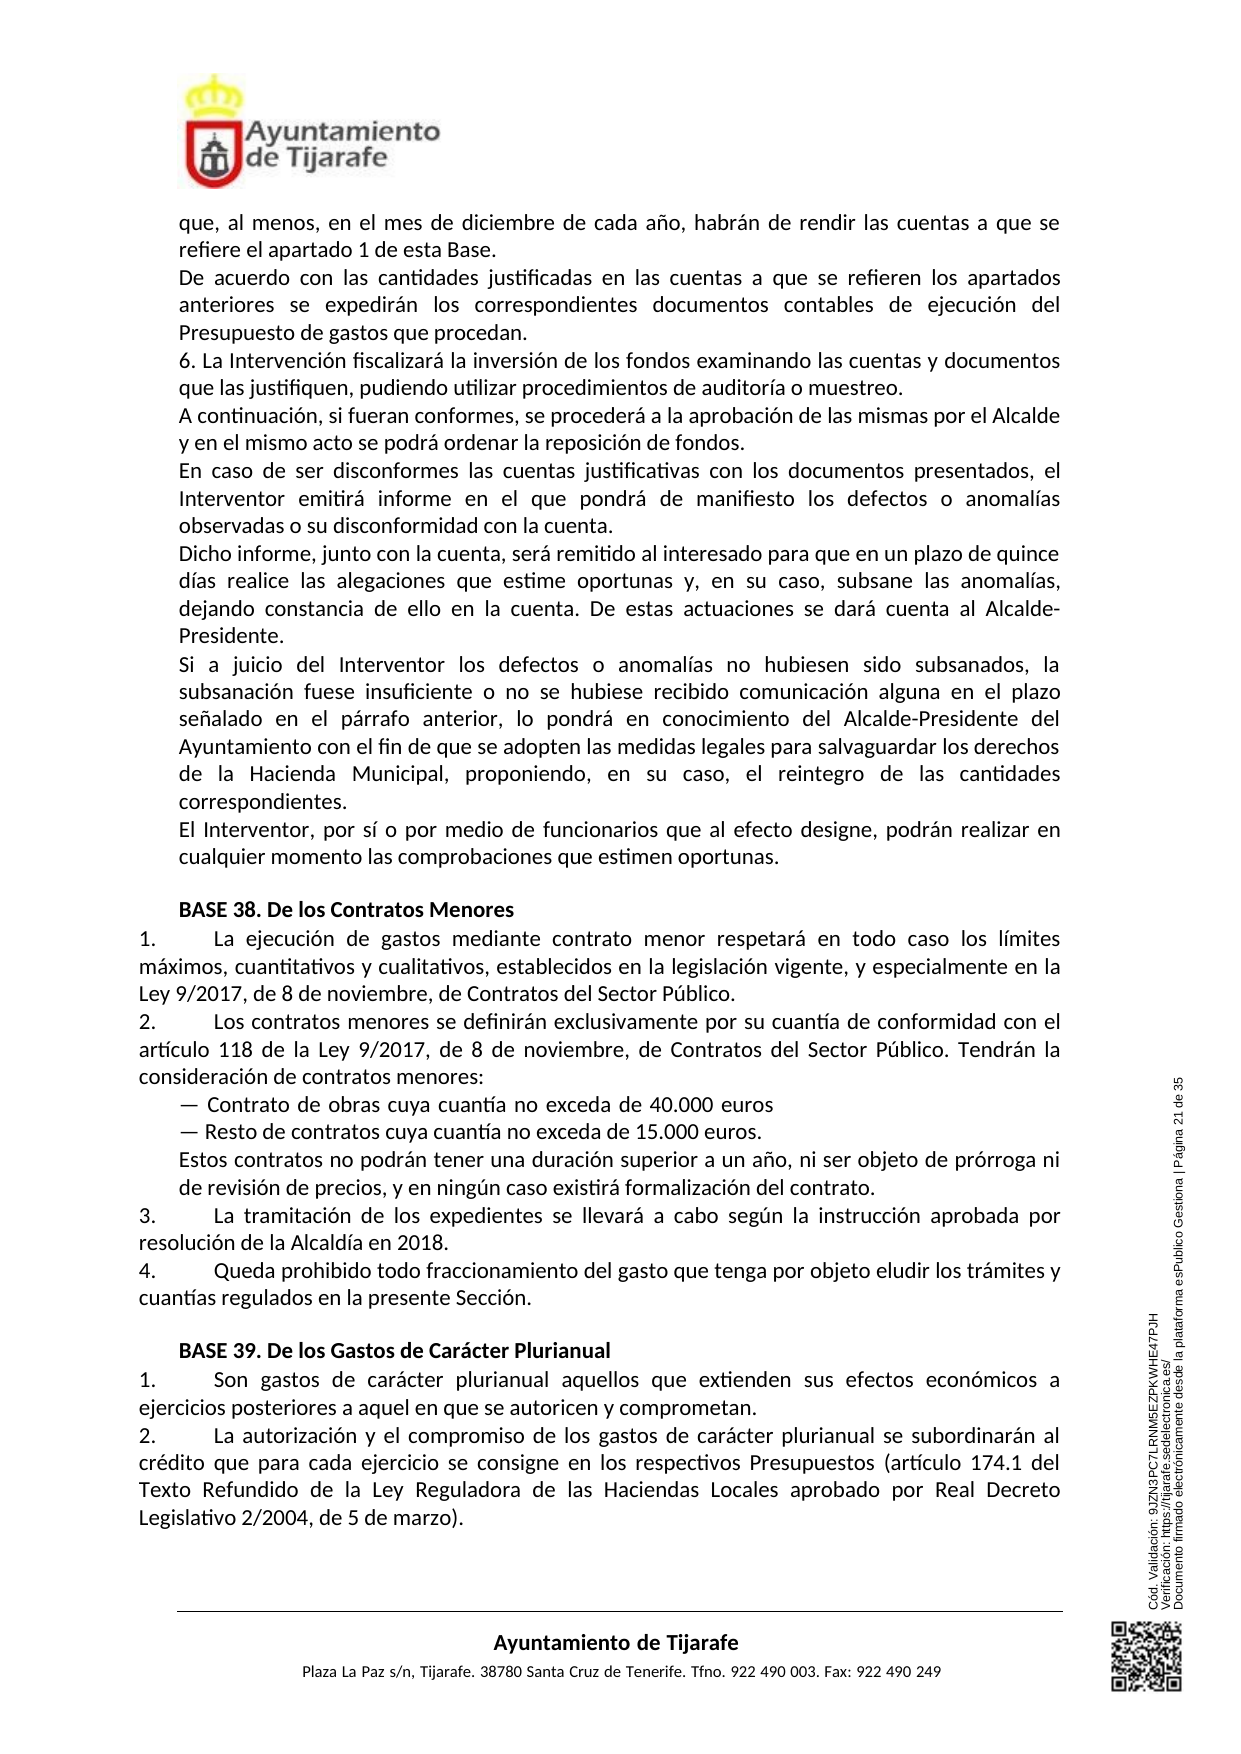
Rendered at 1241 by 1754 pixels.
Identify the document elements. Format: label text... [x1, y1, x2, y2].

text Estos contratos no podrán tener una duración superior a un año, ni ser objeto de prórroga ni de revisión de precios, y en ningún caso existirá formalización del contrato. [179, 1146, 1062, 1201]
text que, al menos, en el mes de diciembre de cada año, habrán de rendir las cuentas a que se refiere el apartado 1 de esta Base. [179, 208, 1062, 263]
list La autorización y el compromiso de los gastos de carácter plurianual se subordinarán al crédito que para cada ejercicio se consigne en los respectivos Presupuestos (artículo 174.1 del Texto Refundido de la Ley Reguladora de las Haciendas Locales aprobado por Real Decreto Legislativo 2/2004, de 5 de marzo). [139, 1421, 1062, 1531]
subtitle BASE 38. De los Contratos Menores [179, 896, 1064, 923]
text A continuación, si fueran conformes, se procederá a la aprobación de las mismas por el Alcalde y en el mismo acto se podrá ordenar la reposición de fondos. [179, 402, 1062, 457]
list La tramitación de los expedientes se llevará a cabo según la instrucción aprobada por resolución de la Alcaldía en 2018. [139, 1201, 1062, 1256]
list Queda prohibido todo fraccionamiento del gasto que tenga por objeto eludir los trámites y cuantías regulados en la presente Sección. [139, 1257, 1062, 1311]
text 6. La Intervención fiscalizará la inversión de los fondos examinando las cuentas y documentos que las justifiquen, pudiendo utilizar procedimientos de auditoría o muestreo. [179, 346, 1062, 401]
list Los contratos menores se definirán exclusivamente por su cuantía de conformidad con el artículo 118 de la Ley 9/2017, de 8 de noviembre, de Contratos del Sector Público. Tendrán la consideración de contratos menores: [139, 1008, 1062, 1090]
text En caso de ser disconformes las cuentas justificativas con los documentos presentados, el Interventor emitirá informe en el que pondrá de manifiesto los defectos o anomalías observadas o su disconformidad con la cuenta. [179, 457, 1062, 539]
text De acuerdo con las cantidades justificadas en las cuentas a que se refieren los apartados anteriores se expedirán los correspondientes documentos contables de ejecución del Presupuesto de gastos que procedan. [179, 263, 1062, 346]
list Son gastos de carácter plurianual aquellos que extienden sus efectos económicos a ejercicios posteriores a aquel en que se autoricen y comprometan. [139, 1366, 1062, 1421]
text Si a juicio del Interventor los defectos o anomalías no hubiesen sido subsanados, la subsanación fuese insuficiente o no se hubiese recibido comunicación alguna en el plazo señalado en el párrafo anterior, lo pondrá en conocimiento del Alcalde-Presidente del Ayuntamiento con el fin de que se adopten las medidas legales para salvaguardar los derechos de la Hacienda Municipal, proponiendo, en su caso, el reintegro de las cantidades correspondientes. [179, 650, 1062, 815]
text — Contrato de obras cuya cuantía no exceda de 40.000 euros — Resto de contratos cuya cuantía no exceda de 15.000 euros. [179, 1091, 775, 1146]
subtitle BASE 39. De los Gastos de Carácter Plurianual [179, 1336, 1064, 1364]
text El Interventor, por sí o por medio de funcionarios que al efecto designe, podrán realizar en cualquier momento las comprobaciones que estimen oportunas. [179, 815, 1062, 870]
text Dicho informe, junto con la cuenta, será remitido al interesado para que en un plazo de quince días realice las alegaciones que estime oportunas y, en su caso, subsane las anomalías, dejando constancia de ello en la cuenta. De estas actuaciones se dará cuenta al Alcalde-Presidente. [179, 540, 1062, 650]
list La ejecución de gastos mediante contrato menor respetará en todo caso los límites máximos, cuantitativos y cualitativos, establecidos en la legislación vigente, y especialmente en la Ley 9/2017, de 8 de noviembre, de Contratos del Sector Público. [139, 925, 1062, 1007]
